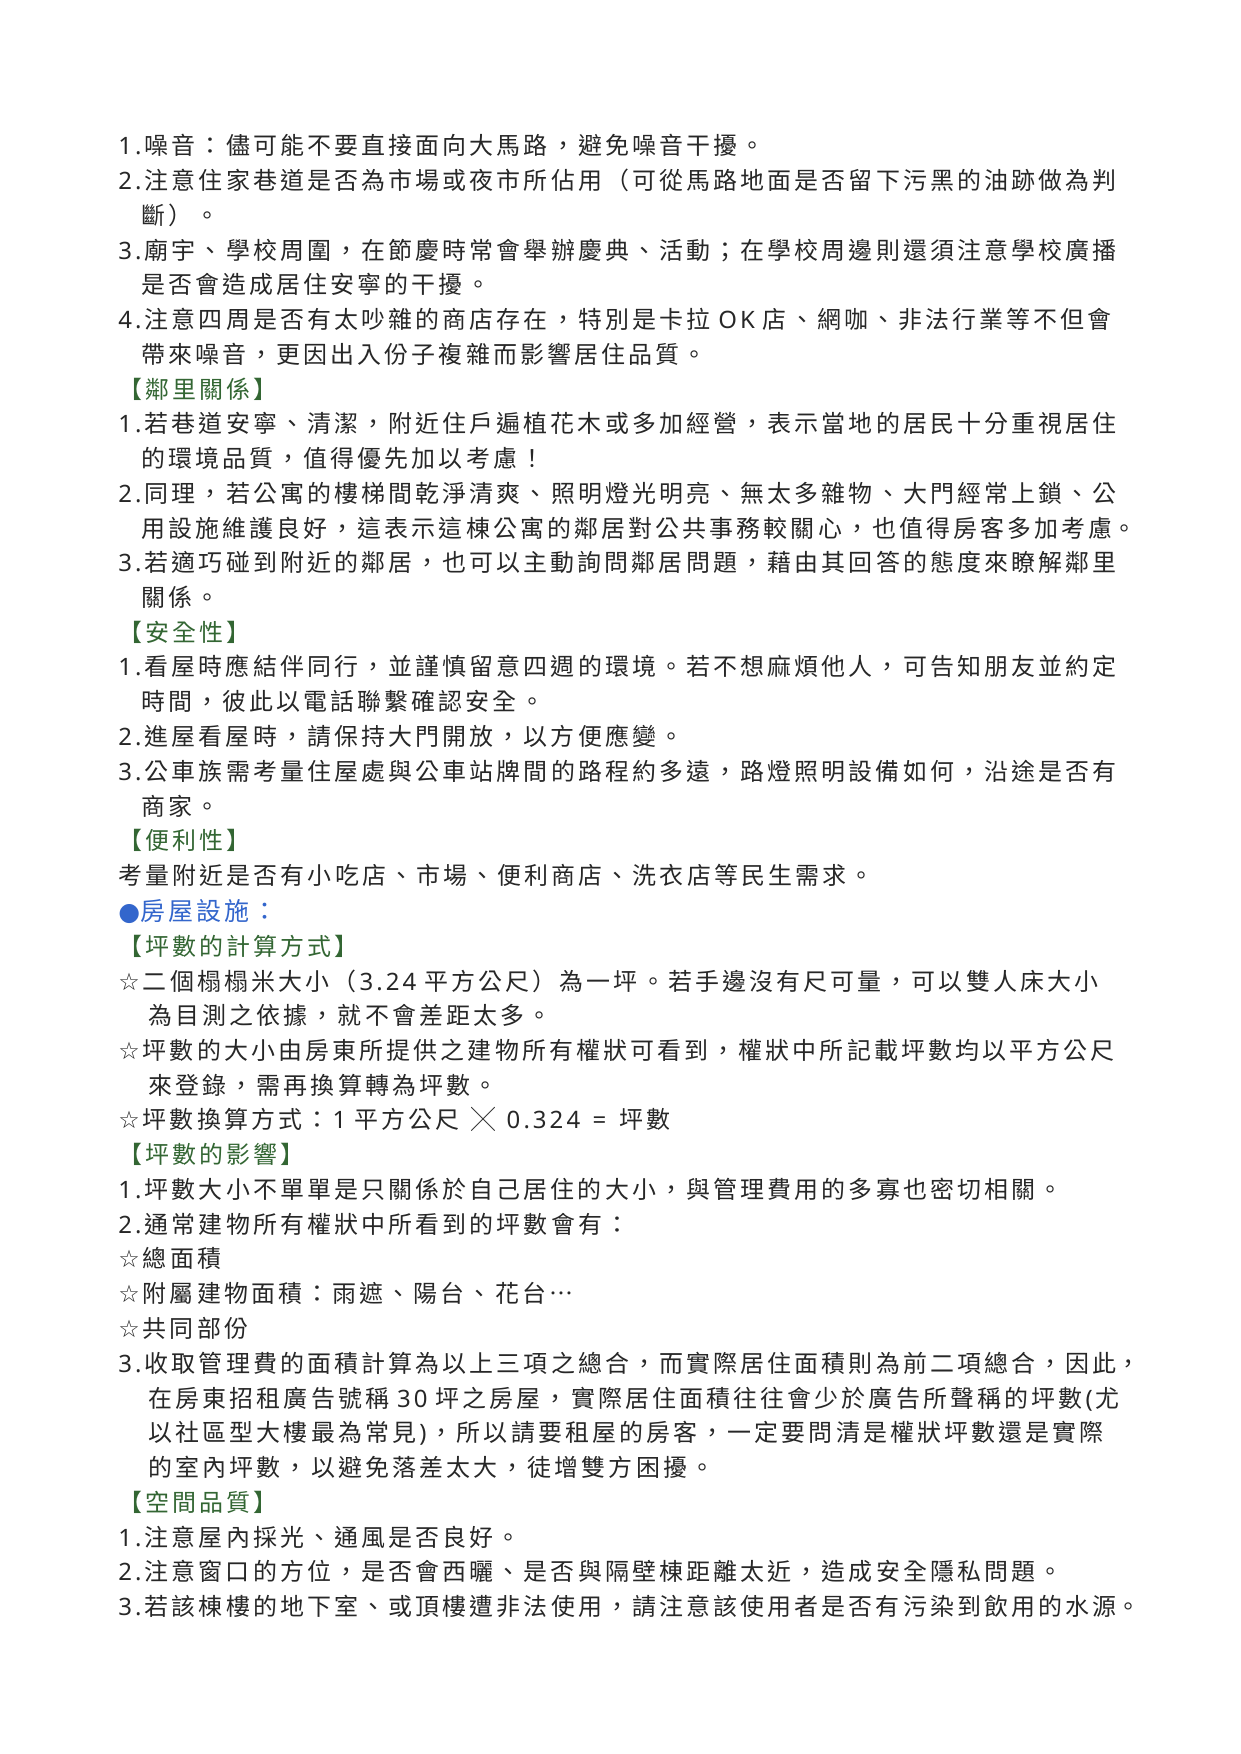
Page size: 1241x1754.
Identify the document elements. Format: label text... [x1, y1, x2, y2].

text ☆共同部份 [118, 1310, 1122, 1344]
text 【便利性】 [118, 822, 1122, 856]
text 【鄰里關係】 [118, 370, 1122, 405]
text 【空間品質】 [118, 1483, 1122, 1518]
text 4.注意四周是否有太吵雜的商店存在，特別是卡拉OK店、網咖、非法行業等不但會帶來噪音，更因出入份子複雜而影響居住品質。 [118, 301, 1122, 370]
text 考量附近是否有小吃店、市場、便利商店、洗衣店等民生需求。 [118, 856, 1122, 891]
text 1.噪音：儘可能不要直接面向大馬路，避免噪音干擾。 [118, 127, 1122, 162]
text 1.若巷道安寧、清潔，附近住戶遍植花木或多加經營，表示當地的居民十分重視居住的環境品質，值得優先加以考慮！ [118, 405, 1122, 474]
text 2.進屋看屋時，請保持大門開放，以方便應變。 [118, 717, 1122, 752]
text ☆二個榻榻米大小（3.24平方公尺）為一坪。若手邊沒有尺可量，可以雙人床大小為目測之依據，就不會差距太多。 [118, 962, 1122, 1032]
text 3.若適巧碰到附近的鄰居，也可以主動詢問鄰居問題，藉由其回答的態度來瞭解鄰里關係。 [118, 544, 1122, 613]
text 2.同理，若公寓的樓梯間乾淨清爽、照明燈光明亮、無太多雜物、大門經常上鎖、公用設施維護良好，這表示這棟公寓的鄰居對公共事務較關心，也值得房客多加考慮。 [118, 474, 1122, 544]
text 3.若該棟樓的地下室、或頂樓遭非法使用，請注意該使用者是否有污染到飲用的水源。 [118, 1588, 1122, 1623]
text ☆總面積 [118, 1240, 1122, 1275]
text ☆坪數換算方式：1平方公尺 ╳ 0.324 = 坪數 [118, 1101, 1122, 1136]
text 1.坪數大小不單單是只關係於自己居住的大小，與管理費用的多寡也密切相關。 [118, 1171, 1122, 1205]
text 2.注意窗口的方位，是否會西曬、是否與隔壁棟距離太近，造成安全隱私問題。 [118, 1553, 1122, 1588]
text 1.看屋時應結伴同行，並謹慎留意四週的環境。若不想麻煩他人，可告知朋友並約定時間，彼此以電話聯繫確認安全。 [118, 648, 1122, 717]
text 1.注意屋內採光、通風是否良好。 [118, 1518, 1122, 1553]
text 【坪數的影響】 [118, 1136, 1122, 1171]
text 2.注意住家巷道是否為市場或夜市所佔用（可從馬路地面是否留下污黑的油跡做為判斷）。 [118, 162, 1122, 231]
text ☆附屬建物面積：雨遮、陽台、花台… [118, 1275, 1122, 1310]
text 2.通常建物所有權狀中所看到的坪數會有： [118, 1205, 1122, 1240]
text 3.廟宇、學校周圍，在節慶時常會舉辦慶典、活動；在學校周邊則還須注意學校廣播是否會造成居住安寧的干擾。 [118, 231, 1122, 301]
text ●房屋設施： [118, 891, 1122, 927]
text ☆坪數的大小由房東所提供之建物所有權狀可看到，權狀中所記載坪數均以平方公尺來登錄，需再換算轉為坪數。 [118, 1032, 1122, 1101]
text 【安全性】 [118, 613, 1122, 648]
text 3.公車族需考量住屋處與公車站牌間的路程約多遠，路燈照明設備如何，沿途是否有商家。 [118, 752, 1122, 822]
text 【坪數的計算方式】 [118, 927, 1122, 962]
text 3.收取管理費的面積計算為以上三項之總合，而實際居住面積則為前二項總合，因此，在房東招租廣告號稱30坪之房屋，實際居住面積往往會少於廣告所聲稱的坪數(尤以社區型大樓最為常見)，所以請要租屋的房客，一定要問清是權狀坪數還是實際的室內坪數，以避免落差太大，徒增雙方困擾。 [118, 1344, 1122, 1483]
